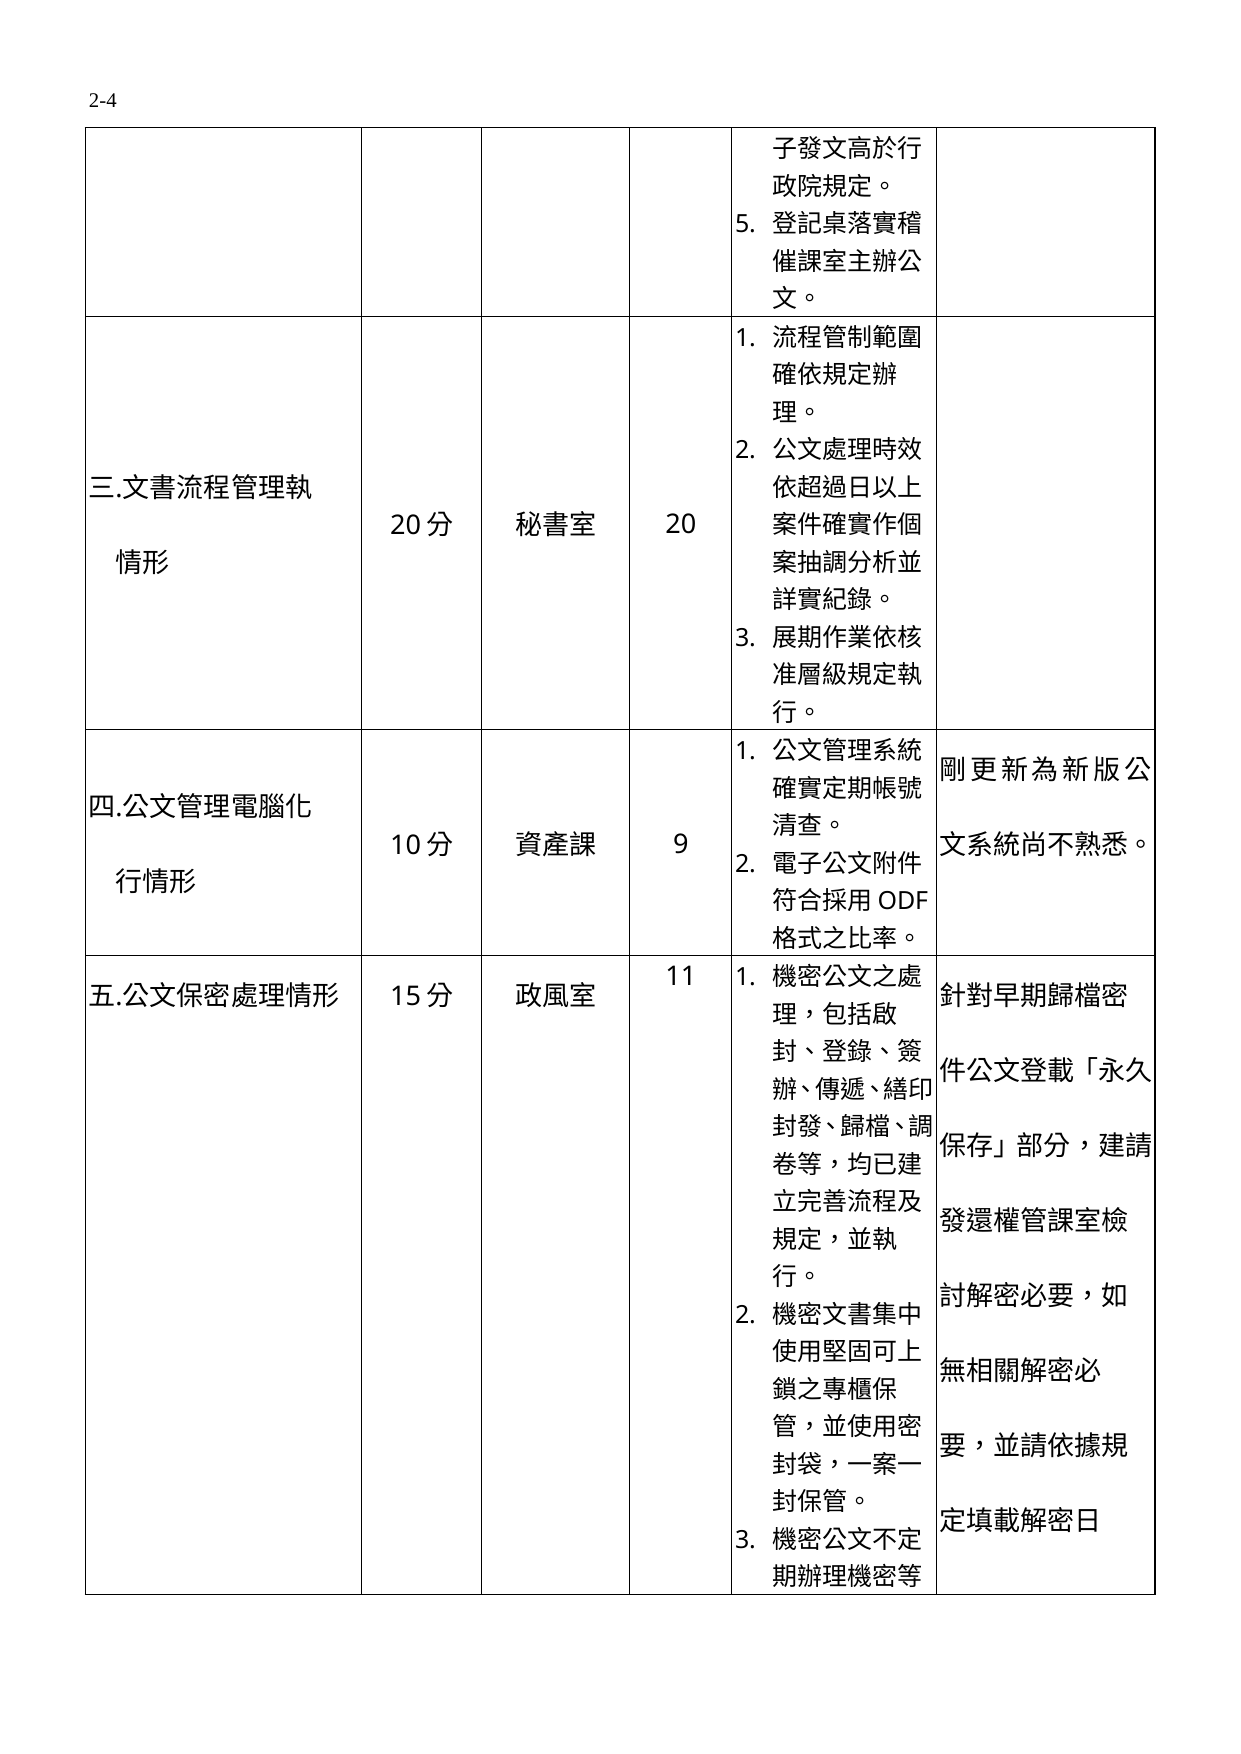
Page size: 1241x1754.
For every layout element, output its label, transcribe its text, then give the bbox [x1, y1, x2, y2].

table_cell 政風室 [482, 956, 629, 1594]
table_cell 公文收發基本作業皆依規定辦理。 確實依規定辦公文改分、提陳作業。 發文文稿依規定辦理送繕發文作業。 公文電子交換作業均依規定確實執行；電子發文高於行政院規定。 登記桌落實稽催課室主辦公文。 [732, 128, 936, 316]
table_cell 針對早期歸檔密件公文登載「永久保存」部分，建請發還權管課室檢討解密必要，如無相關解密必要，並請依據規定填載解密日 [937, 956, 1154, 1594]
table_cell 20 [630, 317, 731, 729]
table_cell 三.文書流程管理執 情形 [86, 317, 361, 729]
table_cell 五.公文保密處理情形 [86, 956, 361, 1594]
table_cell 機密公文之處理，包括啟封、登錄、簽辦、傳遞、繕印封發、歸檔、調卷等，均已建立完善流程及規定，並執行。 機密文書集中使用堅固可上鎖之專櫃保管，並使用密封袋，一案一封保管。 機密公文不定期辦理機密等級變更及銷燬。 資訊安全管理定期配合政風單位辦理稽核。 [732, 956, 936, 1594]
table_cell [937, 128, 1154, 316]
table_cell [630, 128, 731, 316]
table_cell 9 [630, 730, 731, 955]
table_cell 秘書室 [482, 317, 629, 729]
table_cell 流程管制範圍確依規定辦理。 公文處理時效依超過日以上案件確實作個案抽調分析並詳實紀錄。 展期作業依核准層級規定執行。 [732, 317, 936, 729]
table_cell 11 [630, 956, 731, 1594]
table_cell 20分 [362, 317, 481, 729]
table_cell 剛更新為新版公文系統尚不熟悉。 [937, 730, 1154, 955]
table_cell [86, 128, 361, 316]
table_cell [362, 128, 481, 316]
table_cell [482, 128, 629, 316]
table_cell 四.公文管理電腦化 行情形 [86, 730, 361, 955]
table_cell 15分 [362, 956, 481, 1594]
table_cell 公文管理系統確實定期帳號清查。 電子公文附件符合採用ODF格式之比率。 [732, 730, 936, 955]
table_cell 10分 [362, 730, 481, 955]
table_cell 資產課 [482, 730, 629, 955]
table_cell [937, 317, 1154, 729]
